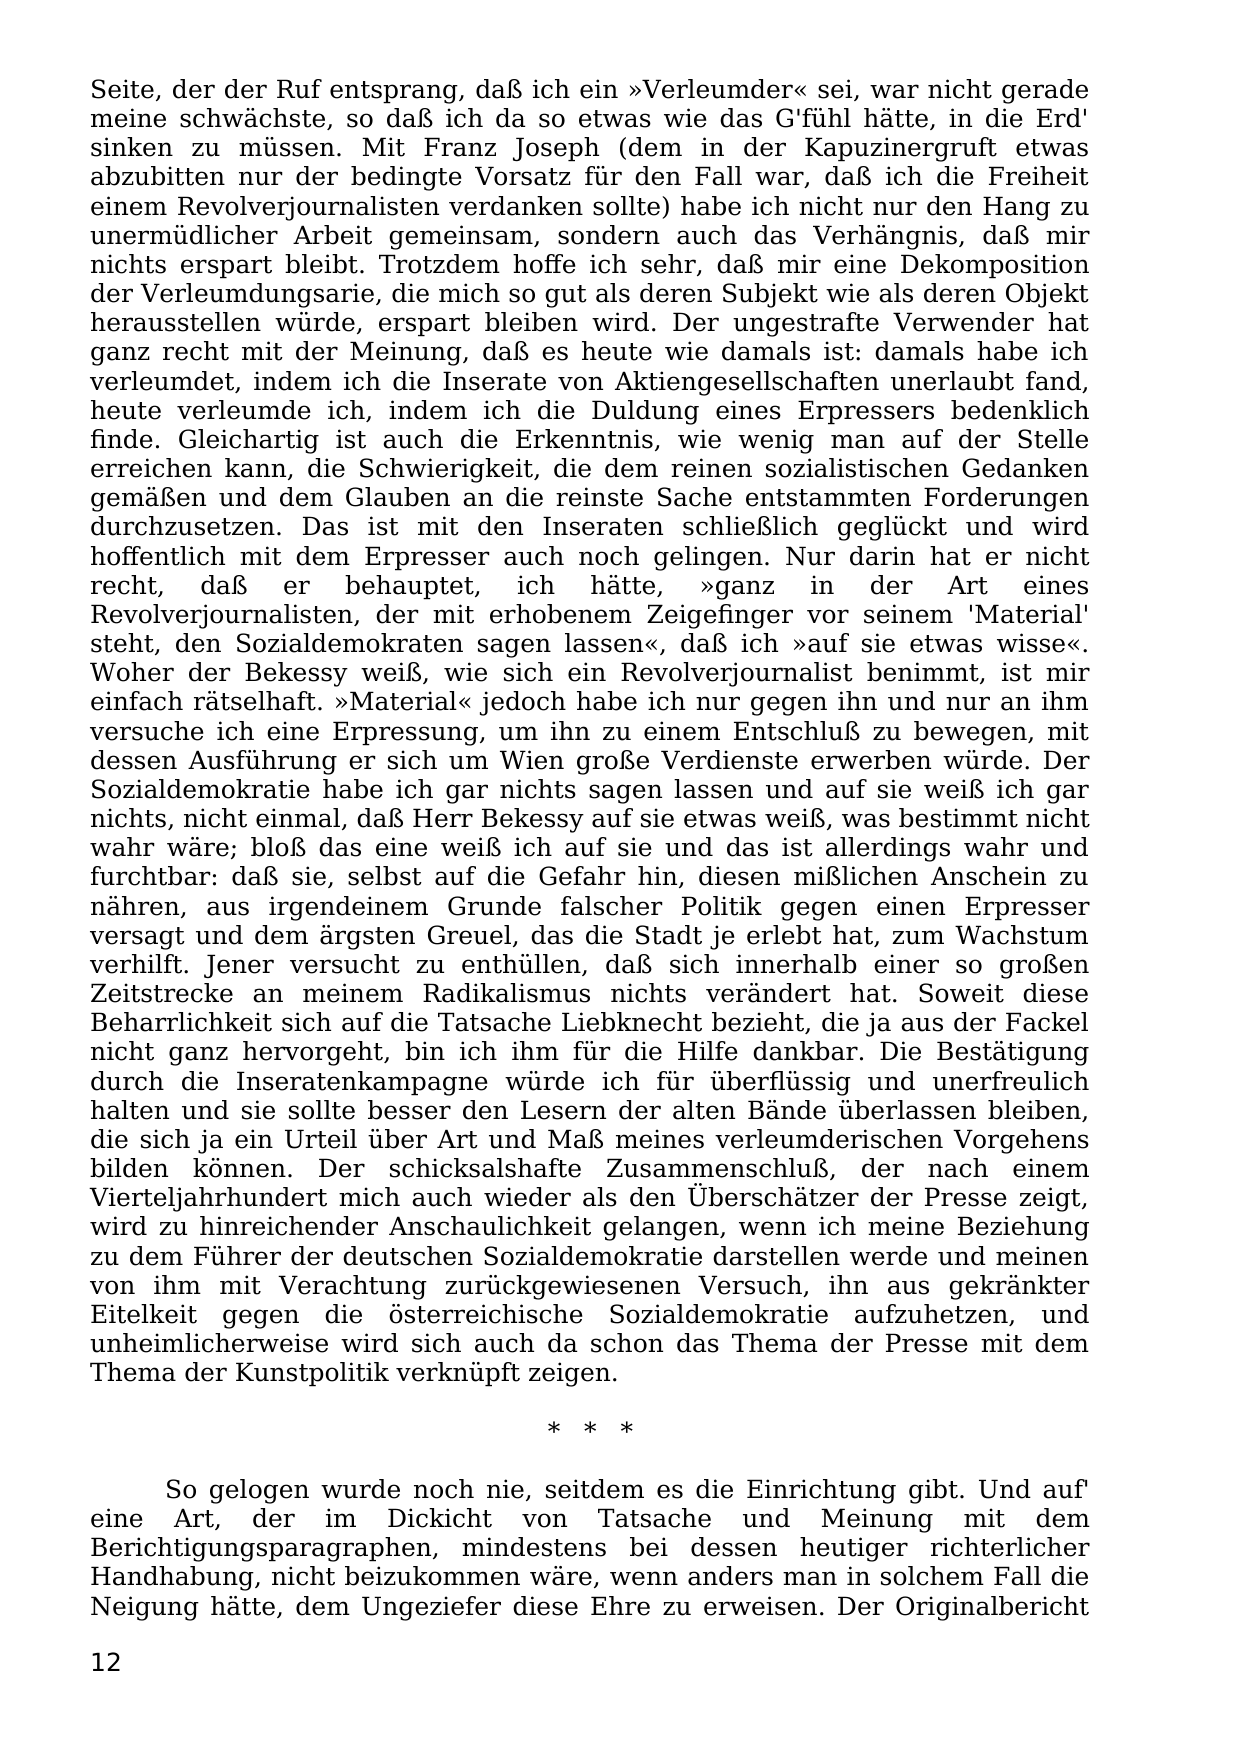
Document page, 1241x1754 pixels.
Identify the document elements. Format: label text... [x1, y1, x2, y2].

text Seite, der der Ruf entsprang, daß ich ein »Verleumder« sei, war nicht gerade meine schwächste, so daß ich da so etwas wie das G'fühl hätte, in die Erd' sinken zu müssen. Mit Franz Joseph (dem in der Kapuzinergruft etwas abzubitten nur der bedingte Vorsatz für den Fall war, daß ich die Freiheit einem Revolverjournalisten verdanken sollte) habe ich nicht nur den Hang zu unermüdlicher Arbeit gemeinsam, sondern auch das Verhängnis, daß mir nichts erspart bleibt. Trotzdem hoffe ich sehr, daß mir eine Dekomposition der Verleumdungsarie, die mich so gut als deren Subjekt wie als deren Objekt herausstellen würde, erspart bleiben wird. Der ungestrafte Verwender hat ganz recht mit der Meinung, daß es heute wie damals ist: damals habe ich verleumdet, indem ich die Inserate von Aktiengesellschaften unerlaubt fand, heute verleumde ich, indem ich die Duldung eines Erpressers bedenklich finde. Gleichartig ist auch die Erkenntnis, wie wenig man auf der Stelle erreichen kann, die Schwierigkeit, die dem reinen sozialistischen Gedanken gemäßen und dem Glauben an die reinste Sache entstammten Forderungen durchzusetzen. Das ist mit den Inseraten schließlich geglückt und wird hoffentlich mit dem Erpresser auch noch gelingen. Nur darin hat er nicht recht, daß er behauptet, ich hätte, »ganz in der Art eines Revolverjournalisten, der mit erhobenem Zeigefinger vor seinem 'Material' steht, den Sozialdemokraten sagen lassen«, daß ich »auf sie etwas wisse«. Woher der Bekessy weiß, wie sich ein Revolverjournalist benimmt, ist mir einfach rätselhaft. »Material« jedoch habe ich nur gegen ihn und nur an ihm versuche ich eine Erpressung, um ihn zu einem Entschluß zu bewegen, mit dessen Ausführung er sich um Wien große Verdienste erwerben würde. Der Sozialdemokratie habe ich gar nichts sagen lassen und auf sie weiß ich gar nichts, nicht einmal, daß Herr Bekessy auf sie etwas weiß, was bestimmt nicht wahr wäre; bloß das eine weiß ich auf sie und das ist allerdings wahr und furchtbar: daß sie, selbst auf die Gefahr hin, diesen mißlichen Anschein zu nähren, aus irgendeinem Grunde falscher Politik gegen einen Erpresser versagt und dem ärgsten Greuel, das die Stadt je erlebt hat, zum Wachstum verhilft. Jener versucht zu enthüllen, daß sich innerhalb einer so großen Zeitstrecke an meinem Radikalismus nichts verändert hat. Soweit diese Beharrlichkeit sich auf die Tatsache Liebknecht bezieht, die ja aus der Fackel nicht ganz hervorgeht, bin ich ihm für die Hilfe dankbar. Die Bestätigung durch die Inseratenkampagne würde ich für überflüssig und unerfreulich halten und sie sollte besser den Lesern der alten Bände überlassen bleiben, die sich ja ein Urteil über Art und Maß meines verleumderischen Vorgehens bilden können. Der schicksalshafte Zusammenschluß, der nach einem Vierteljahrhundert mich auch wieder als den Überschätzer der Presse zeigt, wird zu hinreichender Anschaulichkeit gelangen, wenn ich meine Beziehung zu dem Führer der deutschen Sozialdemokratie darstellen werde und meinen von ihm mit Verachtung zurückgewiesenen Versuch, ihn aus gekränkter Eitelkeit gegen die österreichische Sozialdemokratie aufzuhetzen, und unheimlicherweise wird sich auch da schon das Thema der Presse mit dem Thema der Kunstpolitik verknüpft zeigen. [90, 75, 1091, 1387]
text So gelogen wurde noch nie, seitdem es die Einrichtung gibt. Und auf' eine Art, der im Dickicht von Tatsache und Meinung mit dem Berichtigungsparagraphen, mindestens bei dessen heutiger richterlicher Handhabung, nicht beizukommen wäre, wenn anders man in solchem Fall die Neigung hätte, dem Ungeziefer diese Ehre zu erweisen. Der Originalbericht [90, 1475, 1091, 1621]
text * * * [90, 1417, 1091, 1446]
